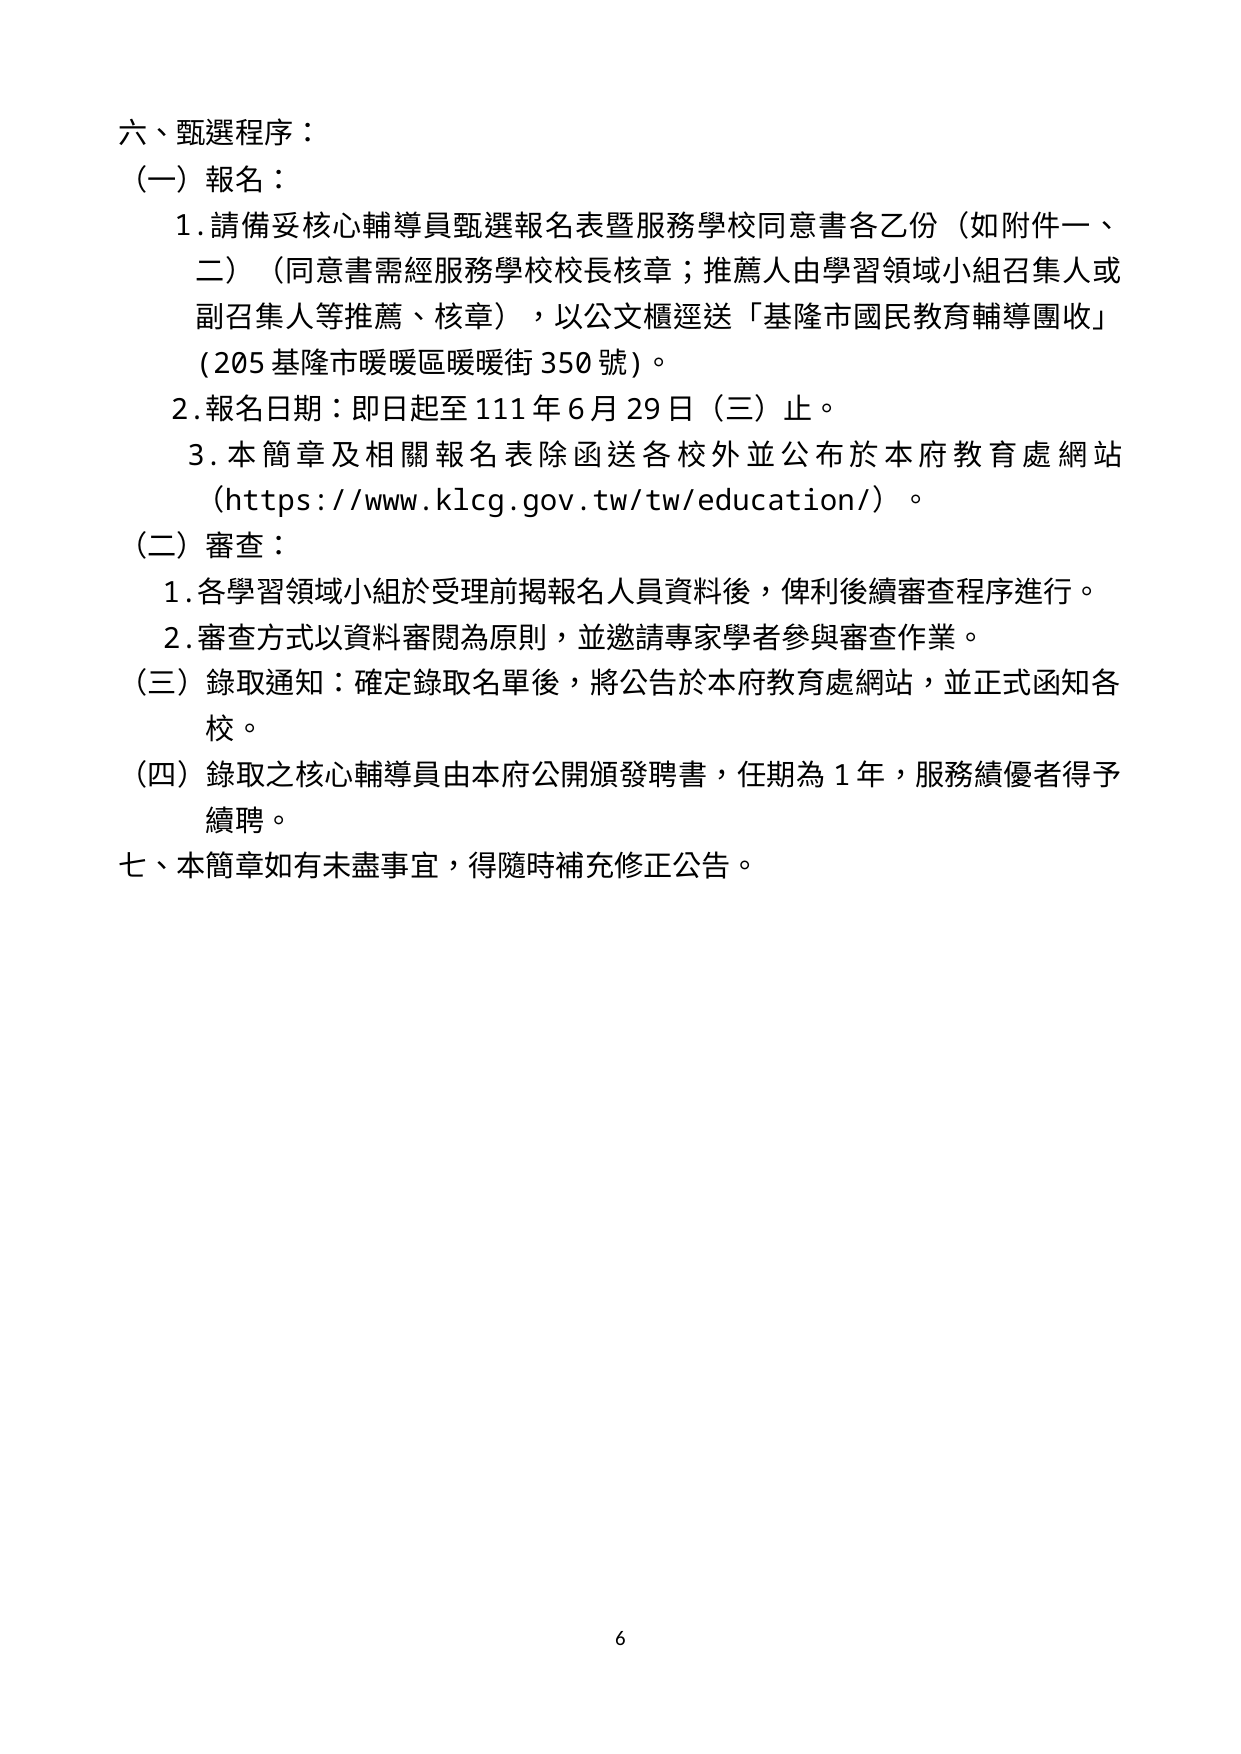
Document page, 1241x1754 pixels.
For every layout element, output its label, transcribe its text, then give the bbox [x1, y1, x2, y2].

text （一）報名： [118, 153, 1122, 198]
text 1.請備妥核心輔導員甄選報名表暨服務學校同意書各乙份（如附件一、二）（同意書需經服務學校校長核章；推薦人由學習領域小組召集人或副召集人等推薦、核章），以公文櫃逕送「基隆市國民教育輔導團收」(205基隆市暖暖區暖暖街350號)。 [118, 198, 1122, 382]
text （二）審查： [118, 519, 1122, 565]
text （四）錄取之核心輔導員由本府公開頒發聘書，任期為1年，服務績優者得予續聘。 [118, 748, 1122, 840]
text 3.本簡章及相關報名表除函送各校外並公布於本府教育處網站（https://www.klcg.gov.tw/tw/education/）。 [118, 428, 1122, 519]
text 2.報名日期：即日起至111年6月29日（三）止。 [118, 382, 1122, 428]
text 六、甄選程序： [118, 107, 1122, 153]
text 1.各學習領域小組於受理前揭報名人員資料後，俾利後續審查程序進行。 [162, 565, 1122, 611]
text 七、本簡章如有未盡事宜，得隨時補充修正公告。 [118, 840, 1122, 886]
text （三）錄取通知：確定錄取名單後，將公告於本府教育處網站，並正式函知各校。 [118, 657, 1122, 748]
text 2.審查方式以資料審閱為原則，並邀請專家學者參與審查作業。 [163, 611, 1122, 657]
